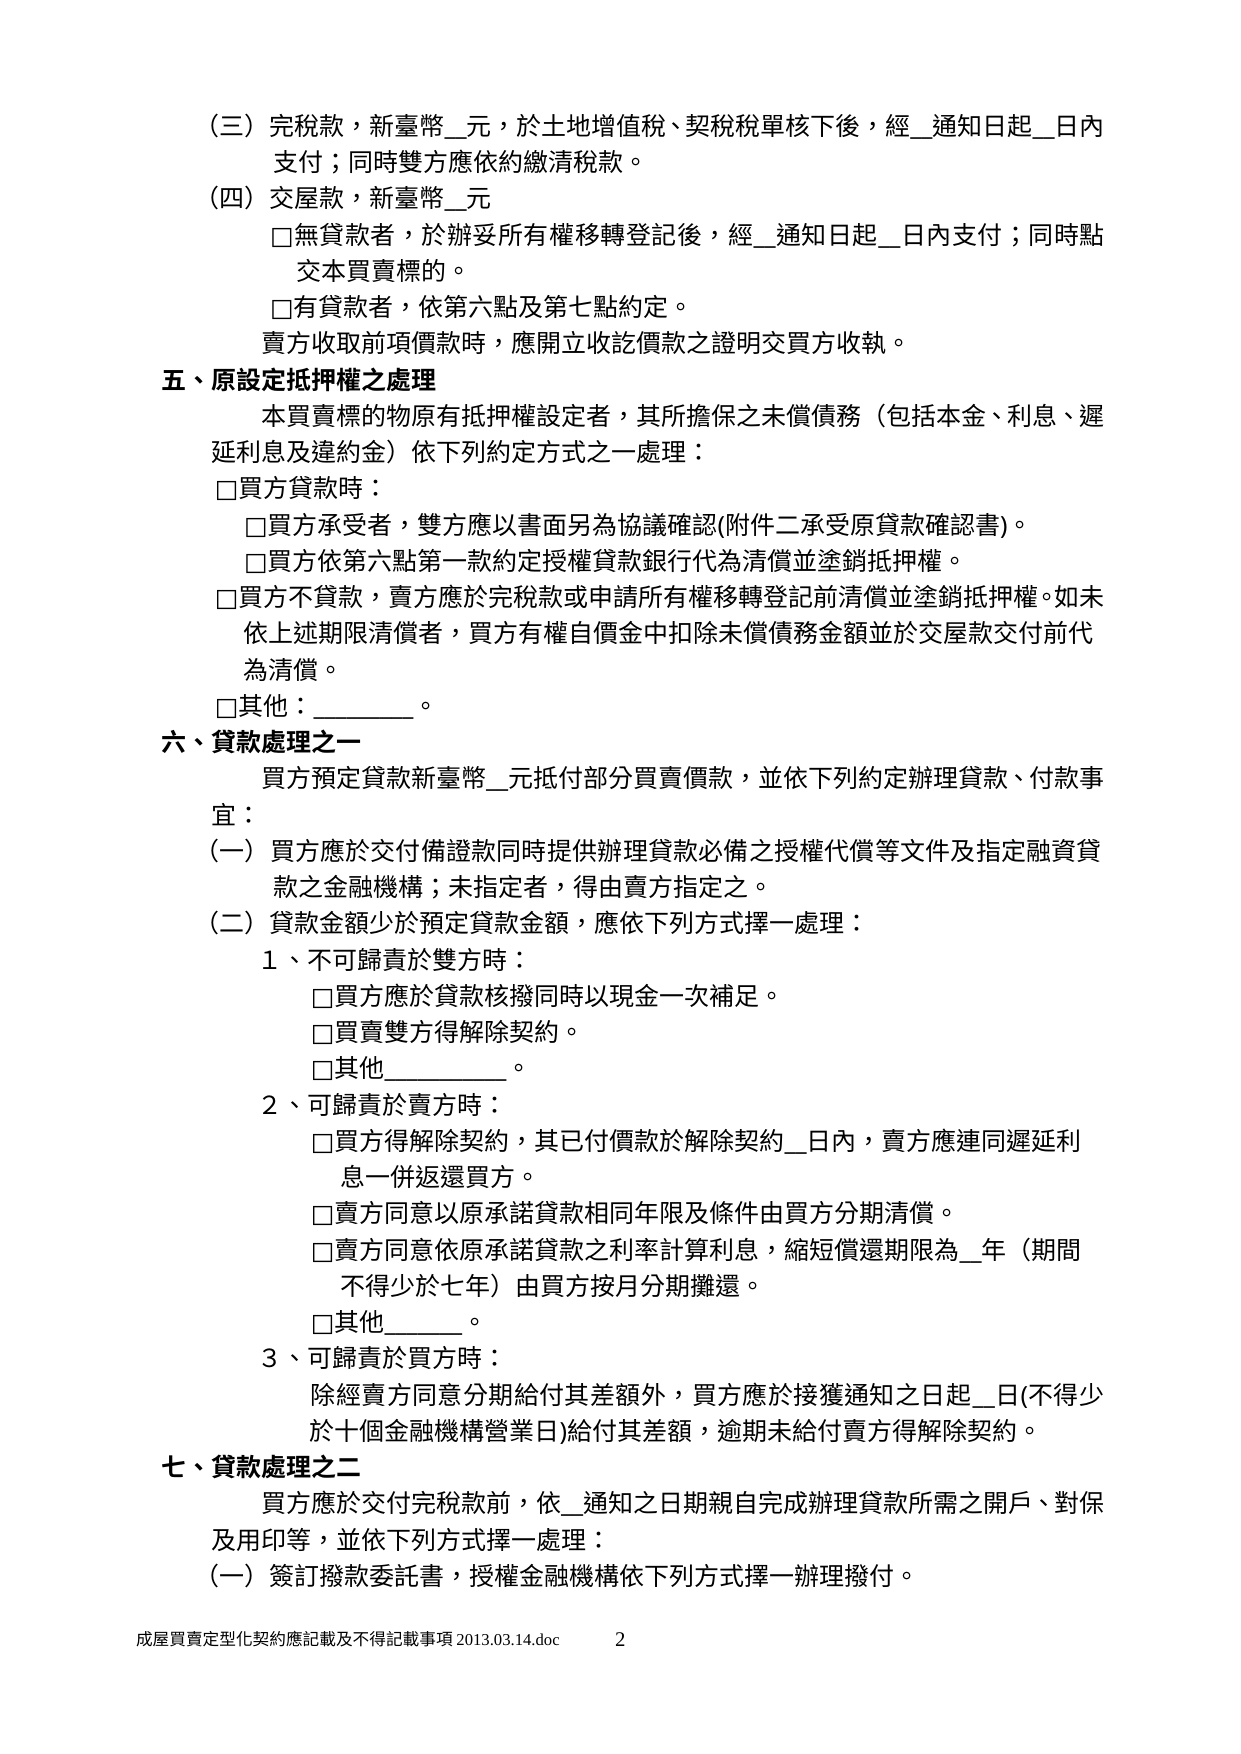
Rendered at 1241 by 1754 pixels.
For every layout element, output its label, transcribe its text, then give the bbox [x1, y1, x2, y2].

text □其他___________。 [264, 1049, 1104, 1085]
text （三）完稅款，新臺幣__元，於土地增值稅、契稅稅單核下後，經__通知日起__日內支付；同時雙方應依約繳清稅款。 [194, 106, 1104, 179]
text □買方應於貸款核撥同時以現金一次補足。 [264, 976, 1104, 1013]
text □無貸款者，於辦妥所有權移轉登記後，經__通知日起__日內支付；同時點交本買賣標的。 [270, 215, 1104, 288]
subtitle 本買賣標的物原有抵押權設定者，其所擔保之未償債務（包括本金、利息、遲延利息及違約金）依下列約定方式之一處理： [211, 396, 1104, 469]
text □賣方同意依原承諾貸款之利率計算利息，縮短償還期限為__年（期間不得少於七年）由買方按月分期攤還。 [311, 1230, 1104, 1303]
text □有貸款者，依第六點及第七點約定。 [270, 288, 1104, 324]
text （四）交屋款，新臺幣__元 [194, 179, 1104, 215]
subtitle 除經賣方同意分期給付其差額外，買方應於接獲通知之日起__日(不得少於十個金融機構營業日)給付其差額，逾期未給付賣方得解除契約。 [309, 1375, 1104, 1448]
text □其他：_________。 [214, 686, 1104, 723]
text （一）買方應於交付備證款同時提供辦理貸款必備之授權代償等文件及指定融資貸款之金融機構；未指定者，得由賣方指定之。 [194, 831, 1104, 904]
text □買方承受者，雙方應以書面另為協議確認(附件二承受原貸款確認書)。 [244, 505, 1104, 541]
text □買方貸款時： [136, 469, 1104, 505]
text □買方不貸款，賣方應於完稅款或申請所有權移轉登記前清償並塗銷抵押權。如未依上述期限清償者，買方有權自價金中扣除未償債務金額並於交屋款交付前代為清償。 [214, 578, 1104, 686]
text ２、可歸責於賣方時： [257, 1085, 1104, 1121]
text ３、可歸責於買方時： [257, 1339, 1104, 1375]
subtitle 五、原設定抵押權之處理 [136, 360, 1104, 396]
subtitle 六、貸款處理之一 [136, 723, 1104, 759]
subtitle 買方預定貸款新臺幣__元抵付部分買賣價款，並依下列約定辦理貸款、付款事宜： [211, 759, 1104, 831]
text □買方依第六點第一款約定授權貸款銀行代為清償並塗銷抵押權。 [244, 541, 1104, 578]
text □買方得解除契約，其已付價款於解除契約__日內，賣方應連同遲延利息一併返還買方。 [311, 1121, 1104, 1194]
text （二）貸款金額少於預定貸款金額，應依下列方式擇一處理： [194, 904, 1104, 940]
text □其他_______。 [311, 1303, 1104, 1339]
text □買賣雙方得解除契約。 [264, 1013, 1104, 1049]
subtitle 買方應於交付完稅款前，依__通知之日期親自完成辦理貸款所需之開戶、對保及用印等，並依下列方式擇一處理： [211, 1484, 1104, 1556]
subtitle 賣方收取前項價款時，應開立收訖價款之證明交買方收執。 [211, 324, 1104, 360]
text １、不可歸責於雙方時： [257, 940, 1104, 976]
text （一）簽訂撥款委託書，授權金融機構依下列方式擇一辦理撥付。 [194, 1556, 1104, 1593]
text □賣方同意以原承諾貸款相同年限及條件由買方分期清償。 [311, 1194, 1104, 1230]
subtitle 七、貸款處理之二 [136, 1448, 1104, 1484]
